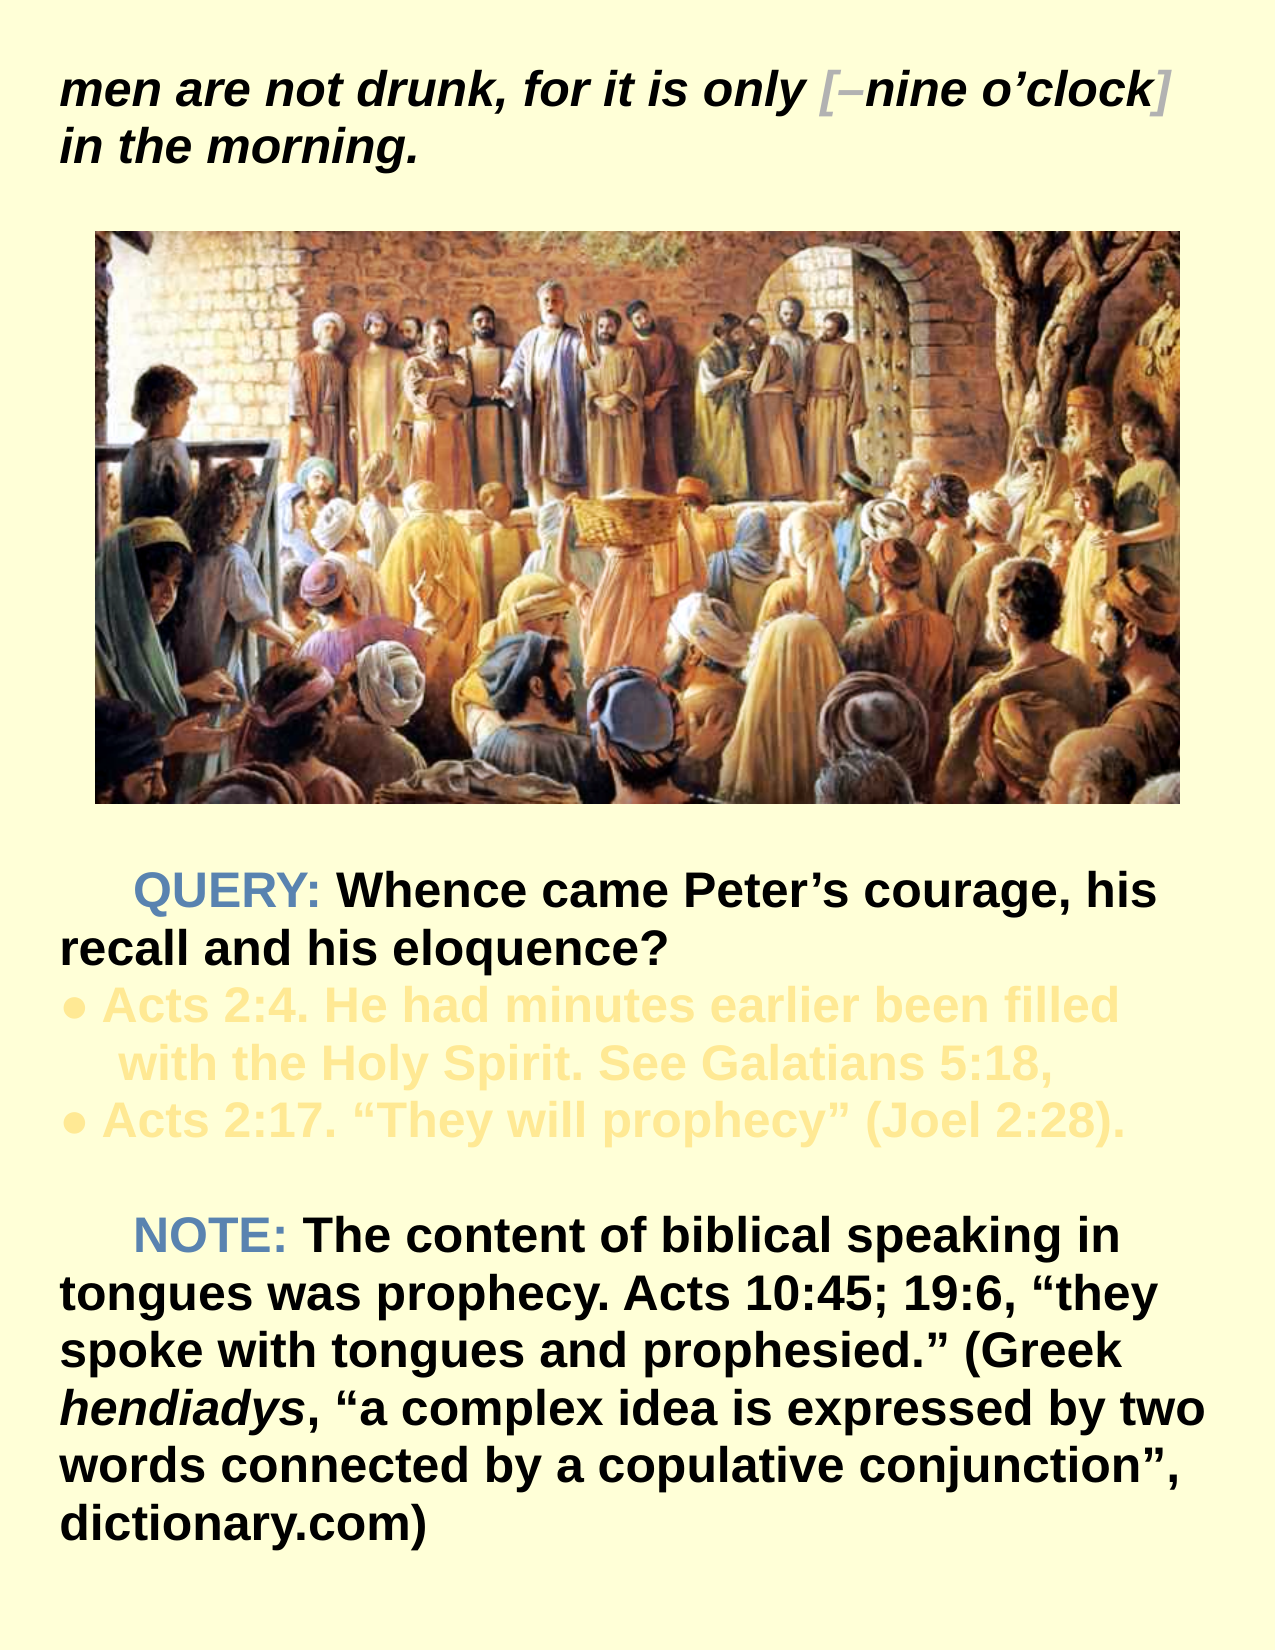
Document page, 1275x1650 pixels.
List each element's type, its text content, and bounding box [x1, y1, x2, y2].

picture [95, 231, 1180, 804]
text ● Acts 2:17. “They will prophecy” (Joel 2:28). [59, 1091, 1216, 1148]
text QUERY: Whence came Peter’s courage, his recall and his eloquence? [59, 861, 1216, 976]
text men are not drunk, for it is only [–nine o’clock] in the morning. [59, 59, 1216, 174]
text NOTE: The content of biblical speaking in tongues was prophecy. Acts 10:45; 19:6, “they spoke with tongues and prophesied.” (Greek hendiadys, “a complex idea is expressed by two words connected by a copulative conjunction”, dictionary.com) [59, 1206, 1216, 1551]
text ● Acts 2:4. He had minutes earlier been filled with the Holy Spirit. See Galatians 5:18, [59, 976, 1216, 1091]
